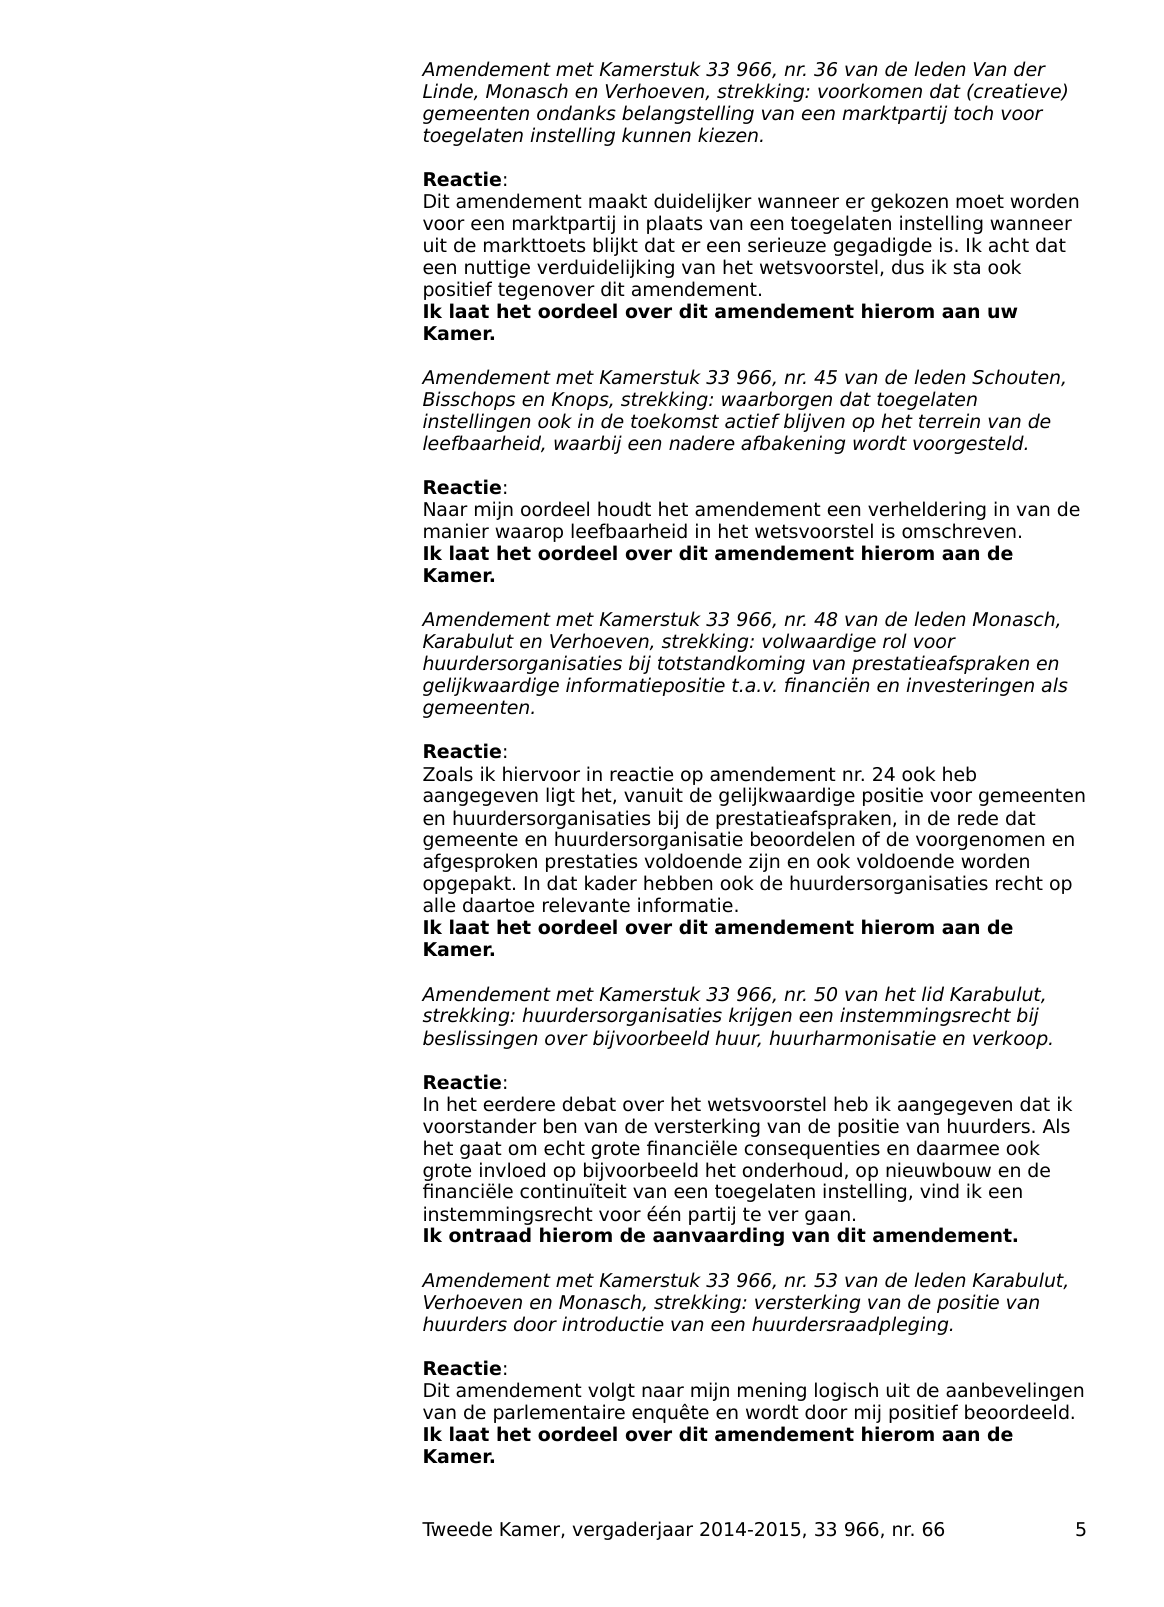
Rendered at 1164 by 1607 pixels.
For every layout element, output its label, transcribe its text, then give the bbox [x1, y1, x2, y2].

text Zoals ik hiervoor in reactie op amendement nr. 24 ook heb aangegeven ligt het, vanuit de gelijkwaardige positie voor gemeenten en huurdersorganisaties bij de prestatieafspraken, in de rede dat gemeente en huurdersorganisatie beoordelen of de voorgenomen en afgesproken prestaties voldoende zijn en ook voldoende worden opgepakt. In dat kader hebben ook de huurdersorganisaties recht op alle daartoe relevante informatie. [422, 763, 1087, 917]
text Ik ontraad hierom de aanvaarding van dit amendement. [422, 1225, 1087, 1247]
text Reactie: [422, 169, 1087, 191]
text Reactie: [422, 1072, 1087, 1093]
text Naar mijn oordeel houdt het amendement een verheldering in van de manier waarop leefbaarheid in het wetsvoorstel is omschreven. [422, 499, 1087, 543]
text Reactie: [422, 741, 1087, 763]
text Ik laat het oordeel over dit amendement hierom aan de Kamer. [422, 1424, 1087, 1468]
text In het eerdere debat over het wetsvoorstel heb ik aangegeven dat ik voorstander ben van de versterking van de positie van huurders. Als het gaat om echt grote financiële consequenties en daarmee ook grote invloed op bijvoorbeeld het onderhoud, op nieuwbouw en de financiële continuïteit van een toegelaten instelling, vind ik een instemmingsrecht voor één partij te ver gaan. [422, 1093, 1087, 1225]
text Dit amendement maakt duidelijker wanneer er gekozen moet worden voor een marktpartij in plaats van een toegelaten instelling wanneer uit de markttoets blijkt dat er een serieuze gegadigde is. Ik acht dat een nuttige verduidelijking van het wetsvoorstel, dus ik sta ook positief tegenover dit amendement. [422, 191, 1087, 301]
text Amendement met Kamerstuk 33 966, nr. 45 van de leden Schouten, Bisschops en Knops, strekking: waarborgen dat toegelaten instellingen ook in de toekomst actief blijven op het terrein van de leefbaarheid, waarbij een nadere afbakening wordt voorgesteld. [422, 367, 1087, 455]
text Dit amendement volgt naar mijn mening logisch uit de aanbevelingen van de parlementaire enquête en wordt door mij positief beoordeeld. [422, 1380, 1087, 1424]
text Reactie: [422, 1358, 1087, 1380]
text Reactie: [422, 477, 1087, 499]
text Amendement met Kamerstuk 33 966, nr. 50 van het lid Karabulut, strekking: huurdersorganisaties krijgen een instemmingsrecht bij beslissingen over bijvoorbeeld huur, huurharmonisatie en verkoop. [422, 983, 1087, 1049]
text Ik laat het oordeel over dit amendement hierom aan de Kamer. [422, 543, 1087, 587]
text Amendement met Kamerstuk 33 966, nr. 48 van de leden Monasch, Karabulut en Verhoeven, strekking: volwaardige rol voor huurdersorganisaties bij totstandkoming van prestatieafspraken en gelijkwaardige informatiepositie t.a.v. financiën en investeringen als gemeenten. [422, 609, 1087, 719]
text Amendement met Kamerstuk 33 966, nr. 36 van de leden Van der Linde, Monasch en Verhoeven, strekking: voorkomen dat (creatieve) gemeenten ondanks belangstelling van een marktpartij toch voor toegelaten instelling kunnen kiezen. [422, 59, 1087, 147]
text Ik laat het oordeel over dit amendement hierom aan de Kamer. [422, 917, 1087, 961]
text Amendement met Kamerstuk 33 966, nr. 53 van de leden Karabulut, Verhoeven en Monasch, strekking: versterking van de positie van huurders door introductie van een huurdersraadpleging. [422, 1269, 1087, 1336]
text Ik laat het oordeel over dit amendement hierom aan uw Kamer. [422, 301, 1087, 345]
